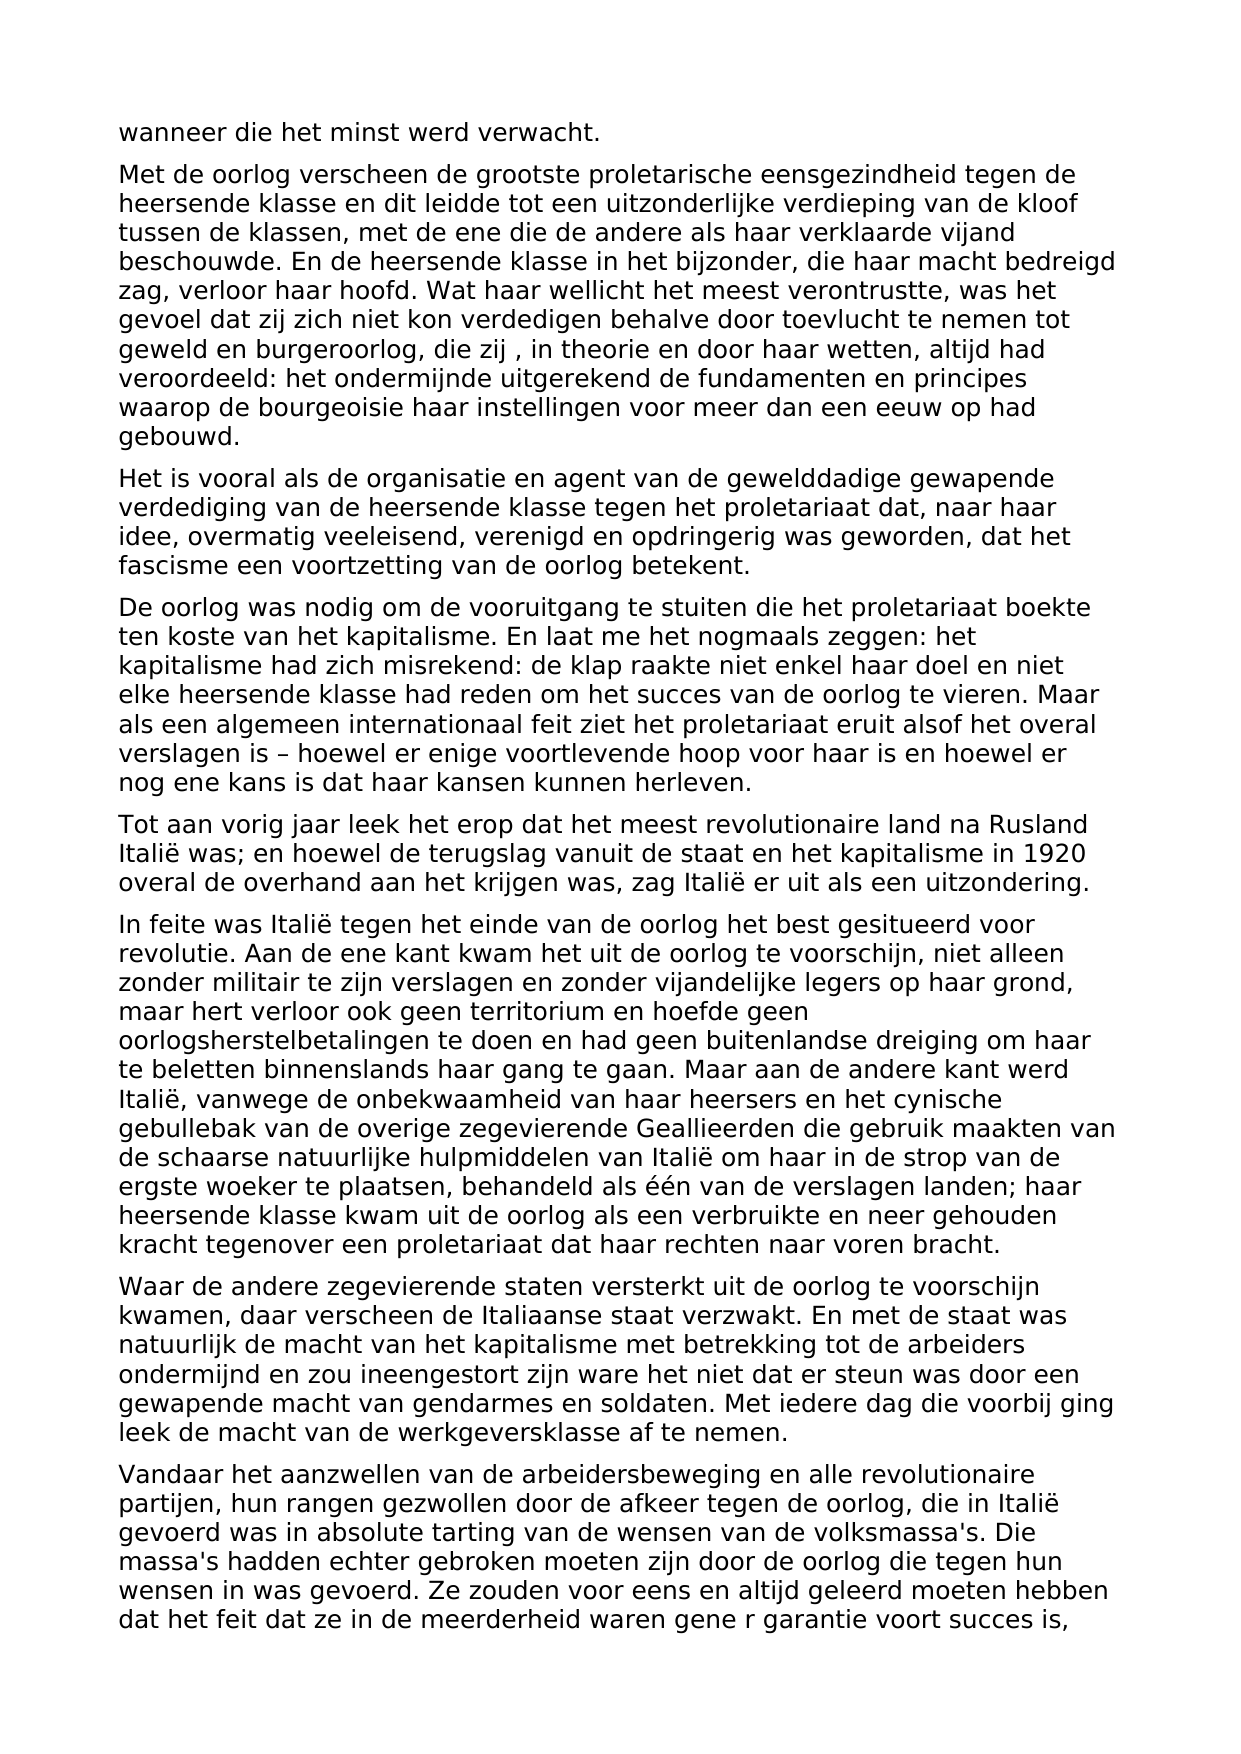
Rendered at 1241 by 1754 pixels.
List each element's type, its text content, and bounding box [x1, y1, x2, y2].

text Met de oorlog verscheen de grootste proletarische eensgezindheid tegen de heersende klasse en dit leidde tot een uitzonderlijke verdieping van de kloof tussen de klassen, met de ene die de andere als haar verklaarde vijand beschouwde. En de heersende klasse in het bijzonder, die haar macht bedreigd zag, verloor haar hoofd. Wat haar wellicht het meest verontrustte, was het gevoel dat zij zich niet kon verdedigen behalve door toevlucht te nemen tot geweld en burgeroorlog, die zij , in theorie en door haar wetten, altijd had veroordeeld: het ondermijnde uitgerekend de fundamenten en principes waarop de bourgeoisie haar instellingen voor meer dan een eeuw op had gebouwd. [118, 160, 1122, 451]
text Tot aan vorig jaar leek het erop dat het meest revolutionaire land na Rusland Italië was; en hoewel de terugslag vanuit de staat en het kapitalisme in 1920 overal de overhand aan het krijgen was, zag Italië er uit als een uitzondering. [118, 810, 1122, 897]
text De oorlog was nodig om de vooruitgang te stuiten die het proletariaat boekte ten koste van het kapitalisme. En laat me het nogmaals zeggen: het kapitalisme had zich misrekend: de klap raakte niet enkel haar doel en niet elke heersende klasse had reden om het succes van de oorlog te vieren. Maar als een algemeen internationaal feit ziet het proletariaat eruit alsof het overal verslagen is – hoewel er enige voortlevende hoop voor haar is en hoewel er nog ene kans is dat haar kansen kunnen herleven. [118, 593, 1122, 797]
text wanneer die het minst werd verwacht. [118, 118, 1122, 147]
text Vandaar het aanzwellen van de arbeidersbeweging en alle revolutionaire partijen, hun rangen gezwollen door de afkeer tegen de oorlog, die in Italië gevoerd was in absolute tarting van de wensen van de volksmassa's. Die massa's hadden echter gebroken moeten zijn door de oorlog die tegen hun wensen in was gevoerd. Ze zouden voor eens en altijd geleerd moeten hebben dat het feit dat ze in de meerderheid waren gene r garantie voort succes is, [118, 1460, 1122, 1635]
text Waar de andere zegevierende staten versterkt uit de oorlog te voorschijn kwamen, daar verscheen de Italiaanse staat verzwakt. En met de staat was natuurlijk de macht van het kapitalisme met betrekking tot de arbeiders ondermijnd en zou ineengestort zijn ware het niet dat er steun was door een gewapende macht van gendarmes en soldaten. Met iedere dag die voorbij ging leek de macht van de werkgeversklasse af te nemen. [118, 1272, 1122, 1447]
text In feite was Italië tegen het einde van de oorlog het best gesitueerd voor revolutie. Aan de ene kant kwam het uit de oorlog te voorschijn, niet alleen zonder militair te zijn verslagen en zonder vijandelijke legers op haar grond, maar hert verloor ook geen territorium en hoefde geen oorlogsherstelbetalingen te doen en had geen buitenlandse dreiging om haar te beletten binnenslands haar gang te gaan. Maar aan de andere kant werd Italië, vanwege de onbekwaamheid van haar heersers en het cynische gebullebak van de overige zegevierende Geallieerden die gebruik maakten van de schaarse natuurlijke hulpmiddelen van Italië om haar in de strop van de ergste woeker te plaatsen, behandeld als één van de verslagen landen; haar heersende klasse kwam uit de oorlog als een verbruikte en neer gehouden kracht tegenover een proletariaat dat haar rechten naar voren bracht. [118, 910, 1122, 1260]
text Het is vooral als de organisatie en agent van de gewelddadige gewapende verdediging van de heersende klasse tegen het proletariaat dat, naar haar idee, overmatig veeleisend, verenigd en opdringerig was geworden, dat het fascisme een voortzetting van de oorlog betekent. [118, 464, 1122, 581]
